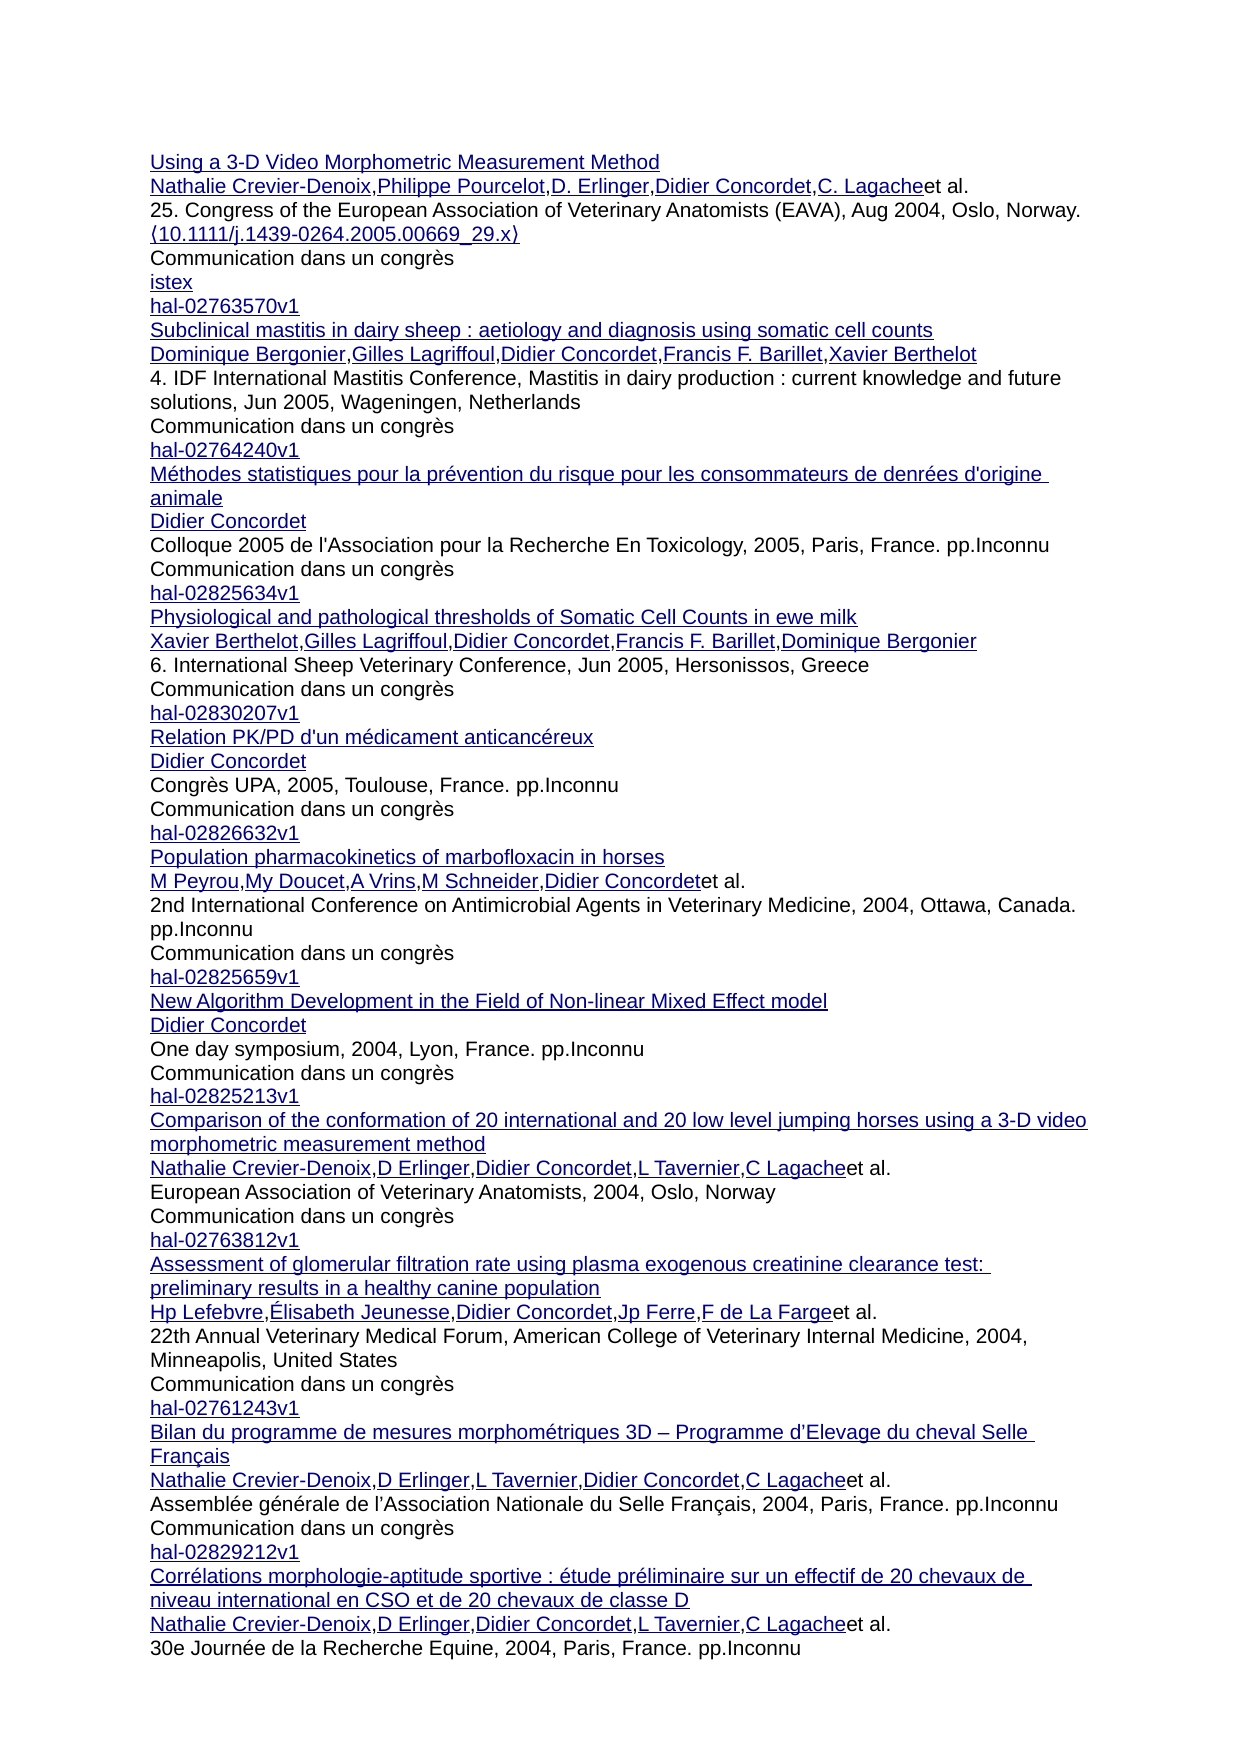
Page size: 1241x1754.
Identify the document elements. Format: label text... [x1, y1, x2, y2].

table_cell Population pharmacokinetics of marbofloxacin in horses M Peyrou,My Doucet,A Vrins,M Schneider,Didier Concordetet al. 2nd International Conference on Antimicrobial Agents in Veterinary Medicine, 2004, Ottawa, Canada. pp.Inconnu Communication dans un congrès hal-02825659v1 [150, 845, 1090, 988]
table_cell Comparison of the conformation of 20 international and 20 low level jumping horses using a 3-D video morphometric measurement method Nathalie Crevier-Denoix,D Erlinger,Didier Concordet,L Tavernier,C Lagacheet al. European Association of Veterinary Anatomists, 2004, Oslo, Norway Communication dans un congrès hal-02763812v1 [150, 1108, 1090, 1252]
table_cell Physiological and pathological thresholds of Somatic Cell Counts in ewe milk Xavier Berthelot,Gilles Lagriffoul,Didier Concordet,Francis F. Barillet,Dominique Bergonier 6. International Sheep Veterinary Conference, Jun 2005, Hersonissos, Greece Communication dans un congrès hal-02830207v1 [150, 605, 1090, 725]
table_cell Méthodes statistiques pour la prévention du risque pour les consommateurs de denrées d'origine animale Didier Concordet Colloque 2005 de l'Association pour la Recherche En Toxicology, 2005, Paris, France. pp.Inconnu Communication dans un congrès hal-02825634v1 [150, 461, 1090, 605]
table_cell Bilan du programme de mesures morphométriques 3D – Programme d’Elevage du cheval Selle Français Nathalie Crevier-Denoix,D Erlinger,L Tavernier,Didier Concordet,C Lagacheet al. Assemblée générale de l’Association Nationale du Selle Français, 2004, Paris, France. pp.Inconnu Communication dans un congrès hal-02829212v1 [150, 1420, 1090, 1563]
table_cell New Algorithm Development in the Field of Non-linear Mixed Effect model Didier Concordet One day symposium, 2004, Lyon, France. pp.Inconnu Communication dans un congrès hal-02825213v1 [150, 989, 1090, 1108]
table_cell Subclinical mastitis in dairy sheep : aetiology and diagnosis using somatic cell counts Dominique Bergonier,Gilles Lagriffoul,Didier Concordet,Francis F. Barillet,Xavier Berthelot 4. IDF International Mastitis Conference, Mastitis in dairy production : current knowledge and future solutions, Jun 2005, Wageningen, Netherlands Communication dans un congrès hal-02764240v1 [150, 318, 1090, 461]
table_cell Relation PK/PD d'un médicament anticancéreux Didier Concordet Congrès UPA, 2005, Toulouse, France. pp.Inconnu Communication dans un congrès hal-02826632v1 [150, 725, 1090, 845]
table_cell Assessment of glomerular filtration rate using plasma exogenous creatinine clearance test: preliminary results in a healthy canine population Hp Lefebvre,Élisabeth Jeunesse,Didier Concordet,Jp Ferre,F de La Fargeet al. 22th Annual Veterinary Medical Forum, American College of Veterinary Internal Medicine, 2004, Minneapolis, United States Communication dans un congrès hal-02761243v1 [150, 1252, 1090, 1420]
table_cell Corrélations morphologie-aptitude sportive : étude préliminaire sur un effectif de 20 chevaux de niveau international en CSO et de 20 chevaux de classe D Nathalie Crevier-Denoix,D Erlinger,Didier Concordet,L Tavernier,C Lagacheet al. 30e Journée de la Recherche Equine, 2004, Paris, France. pp.Inconnu [150, 1564, 1090, 1659]
table_cell Comparison of the Comformation of 20 International Level and the 20 Low Level Jumping Horses Using a 3-D Video Morphometric Measurement Method Nathalie Crevier-Denoix,Philippe Pourcelot,D. Erlinger,Didier Concordet,C. Lagacheet al. 25. Congress of the European Association of Veterinary Anatomists (EAVA), Aug 2004, Oslo, Norway. ⟨10.1111/j.1439-0264.2005.00669_29.x⟩ Communication dans un congrès istex hal-02763570v1 [150, 150, 1090, 318]
